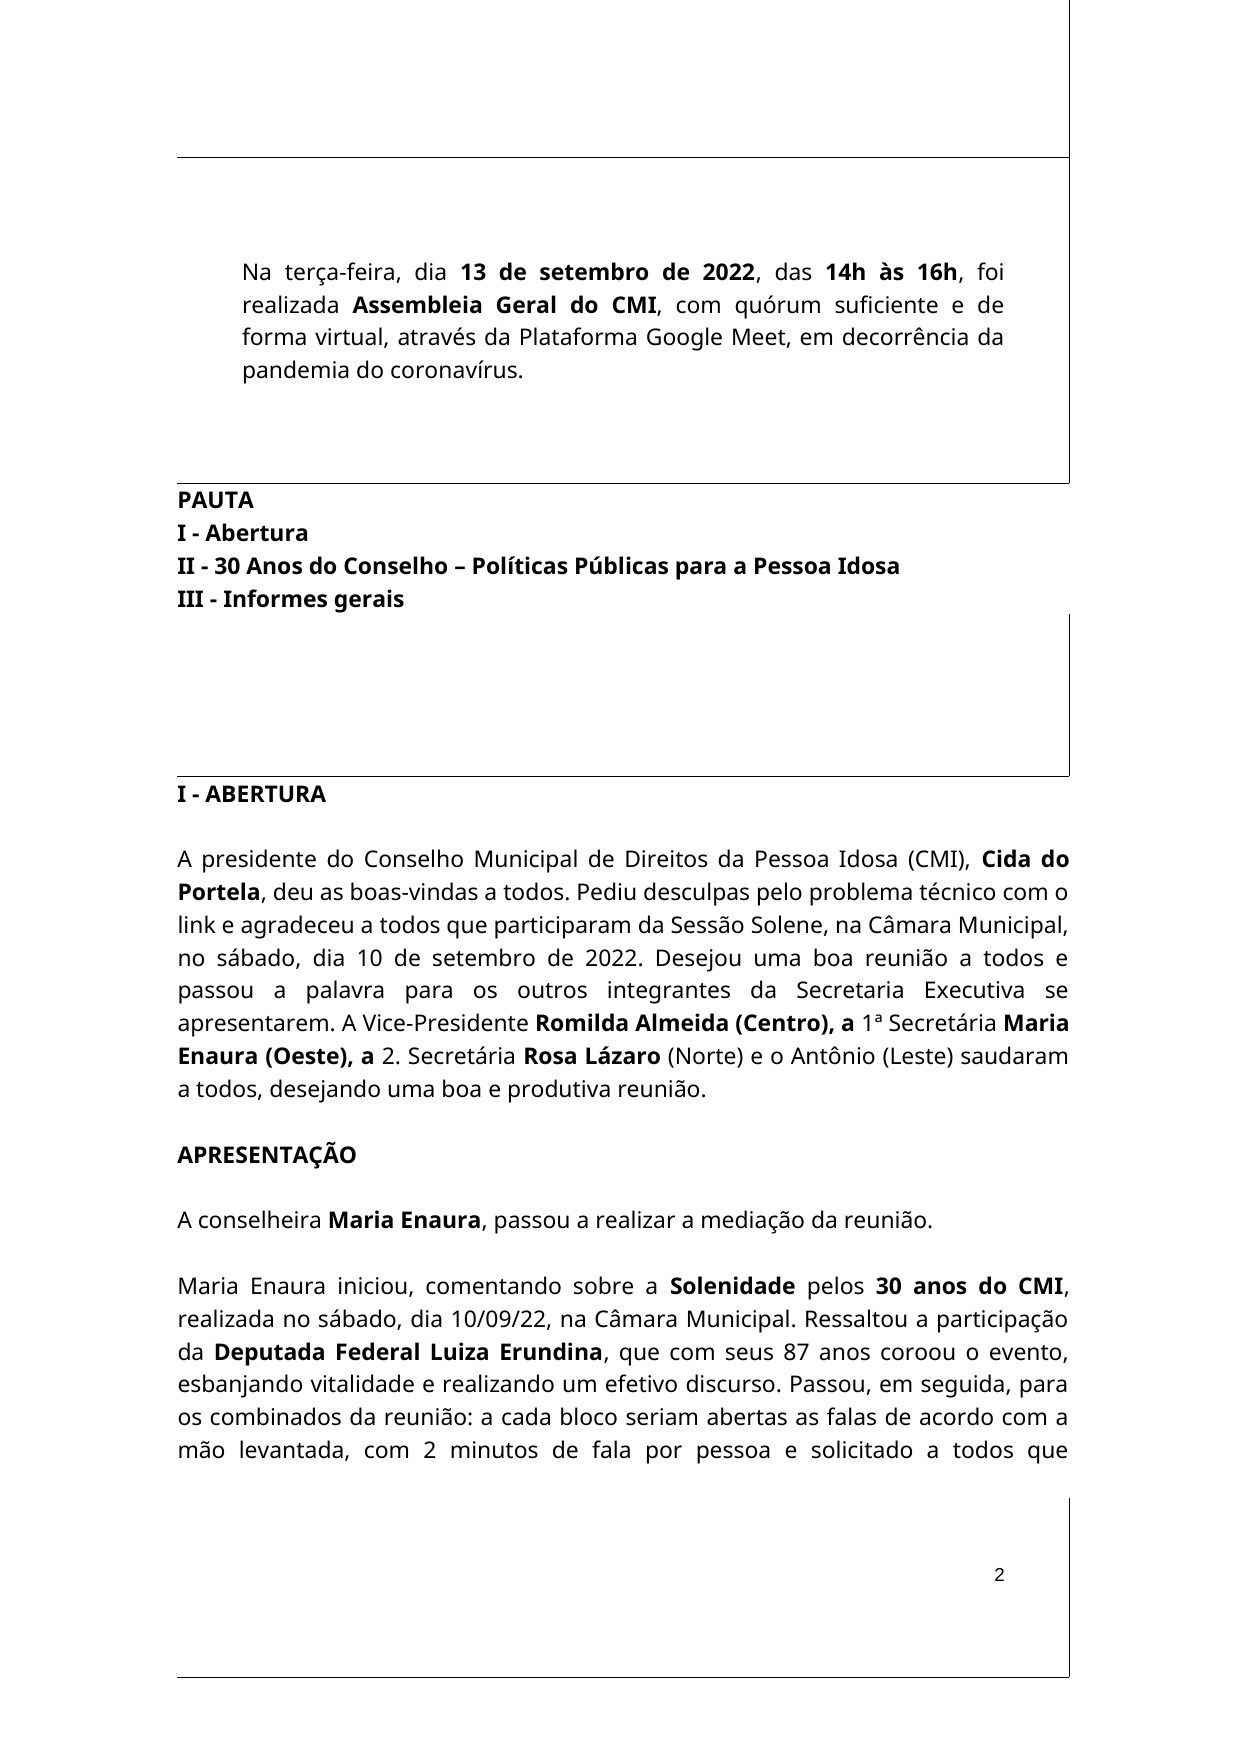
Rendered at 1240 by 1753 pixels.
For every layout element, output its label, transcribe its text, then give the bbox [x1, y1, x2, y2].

subtitle I - Abertura [177, 516, 1069, 548]
subtitle Maria Enaura iniciou, comentando sobre a Solenidade pelos 30 anos do CMI, realizada no sábado, dia 10/09/22, na Câmara Municipal. Ressaltou a participação da Deputada Federal Luiza Erundina, que com seus 87 anos coroou o evento, esbanjando vitalidade e realizando um efetivo discurso. Passou, em seguida, para os combinados da reunião: a cada bloco seriam abertas as falas de acordo com a mão levantada, com 2 minutos de fala por pessoa e solicitado a todos que [177, 1268, 1069, 1465]
subtitle III - Informes gerais [177, 581, 1069, 614]
subtitle Na terça-feira, dia 13 de setembro de 2022, das 14h às 16h, foi realizada Assembleia Geral do CMI, com quórum suficiente e de forma virtual, através da Plataforma Google Meet, em decorrência da pandemia do coronavírus. [177, 254, 1069, 385]
subtitle A presidente do Conselho Municipal de Direitos da Pessoa Idosa (CMI), Cida do Portela, deu as boas-vindas a todos. Pediu desculpas pelo problema técnico com o link e agradeceu a todos que participaram da Sessão Solene, na Câmara Municipal, no sábado, dia 10 de setembro de 2022. Desejou uma boa reunião a todos e passou a palavra para os outros integrantes da Secretaria Executiva se apresentarem. A Vice-Presidente Romilda Almeida (Centro), a 1ª Secretária Maria Enaura (Oeste), a 2. Secretária Rosa Lázaro (Norte) e o Antônio (Leste) saudaram a todos, desejando uma boa e produtiva reunião. [177, 842, 1069, 1104]
subtitle I - ABERTURA [177, 776, 1069, 809]
subtitle A conselheira Maria Enaura, passou a realizar a mediação da reunião. [177, 1203, 1069, 1235]
subtitle II - 30 Anos do Conselho – Políticas Públicas para a Pessoa Idosa [177, 548, 1069, 581]
subtitle APRESENTAÇÃO [177, 1137, 1069, 1170]
subtitle PAUTA [177, 483, 1069, 516]
